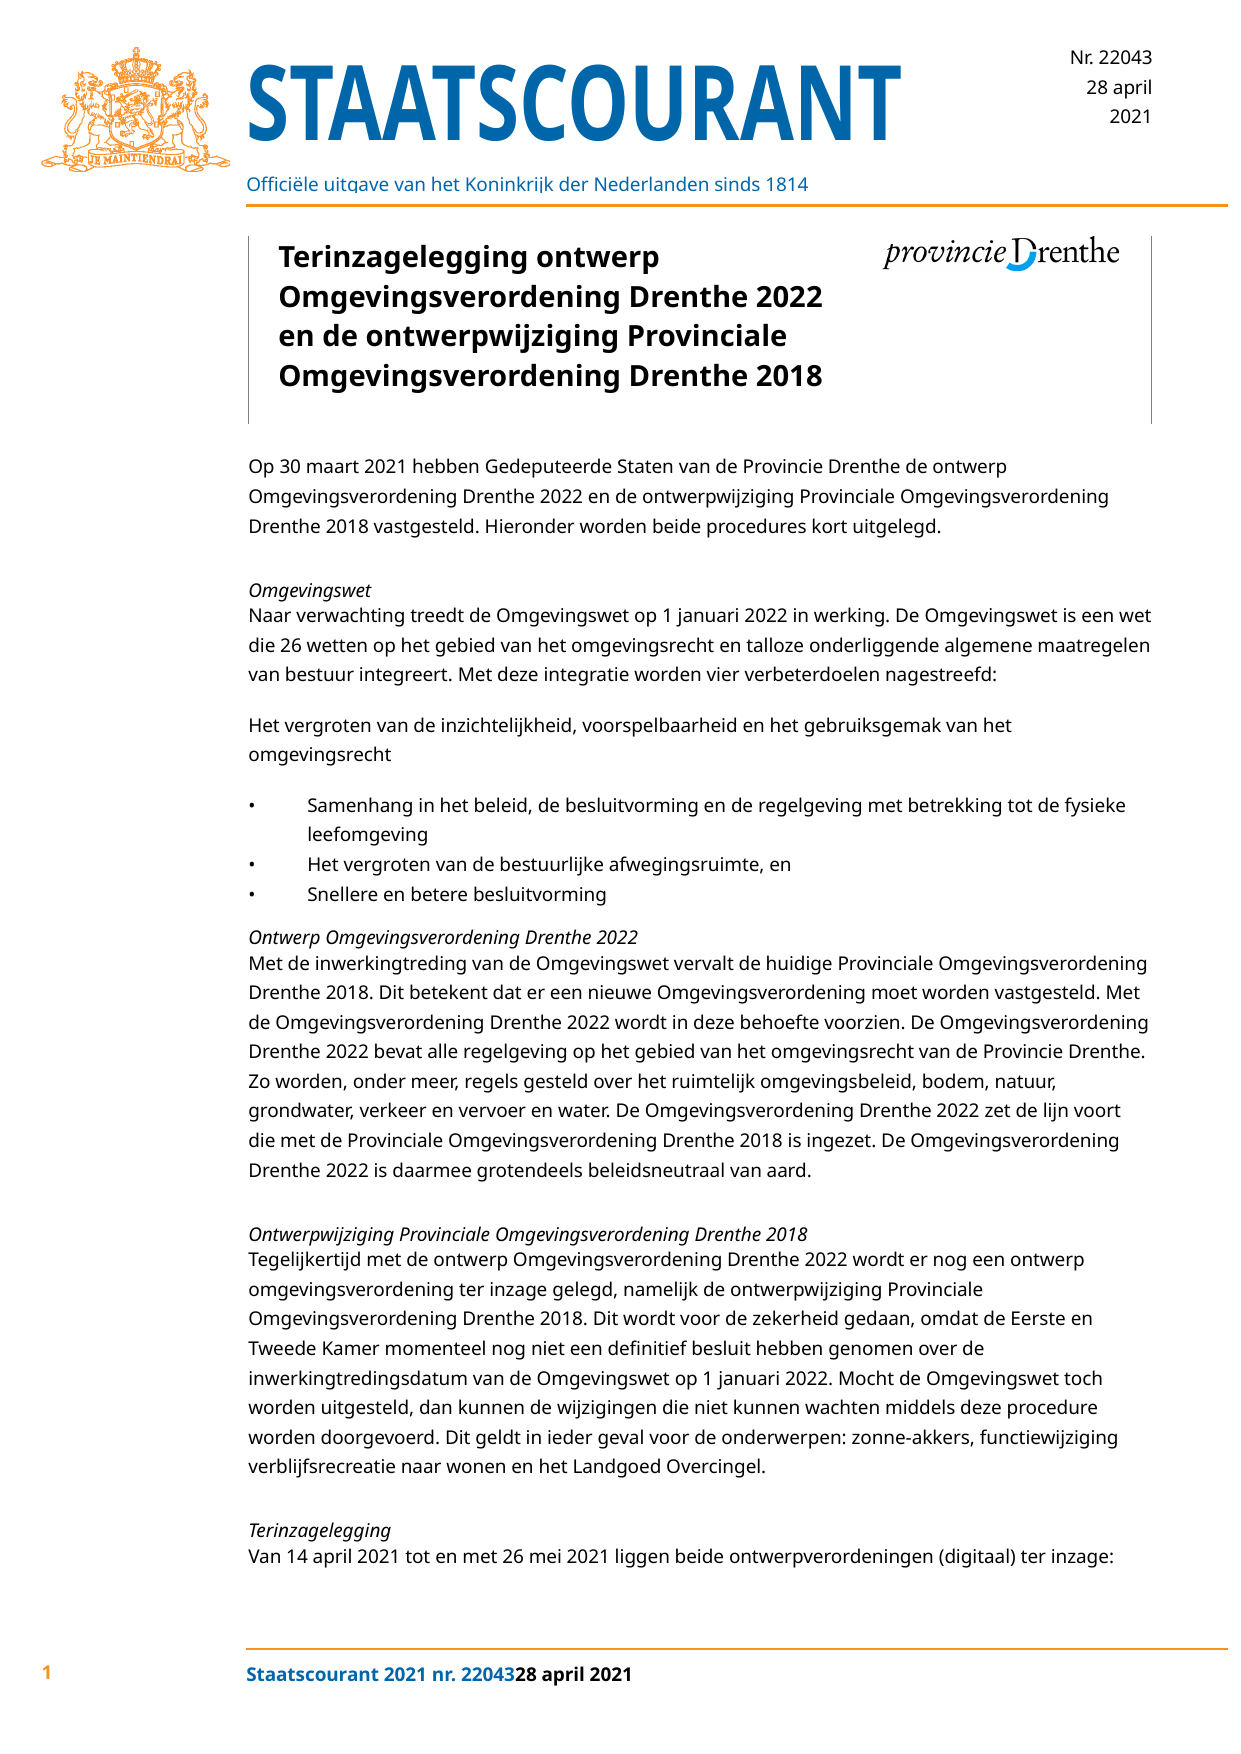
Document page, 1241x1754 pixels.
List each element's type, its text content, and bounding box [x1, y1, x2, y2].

text Van 14 april 2021 tot en met 26 mei 2021 liggen beide ontwerpverordeningen (digitaal) ter inzage: [248, 1543, 1152, 1569]
text Omgevingswet [248, 577, 1152, 602]
text Terinzagelegging [248, 1517, 1152, 1543]
table_header [850, 236, 1151, 424]
text Ontwerp Omgevingsverordening Drenthe 2022 [248, 924, 1152, 950]
text Met de inwerkingtreding van de Omgevingswet vervalt de huidige Provinciale Omgevingsverordening Drenthe 2018. Dit betekent dat er een nieuwe Omgevingsverordening moet worden vastgesteld. Met de Omgevingsverordening Drenthe 2022 wordt in deze behoefte voorzien. De Omgevingsverordening Drenthe 2022 bevat alle regelgeving op het gebied van het omgevingsrecht van de Provincie Drenthe. Zo worden, onder meer, regels gesteld over het ruimtelijk omgevingsbeleid, bodem, natuur, grondwater, verkeer en vervoer en water. De Omgevingsverordening Drenthe 2022 zet de lijn voort die met de Provinciale Omgevingsverordening Drenthe 2018 is ingezet. De Omgevingsverordening Drenthe 2022 is daarmee grotendeels beleidsneutraal van aard. [248, 950, 1152, 1182]
table_header Terinzagelegging ontwerp Omgevingsverordening Drenthe 2022 en de ontwerpwijziging Provinciale Omgevingsverordening Drenthe 2018 [249, 236, 850, 424]
text Tegelijkertijd met de ontwerp Omgevingsverordening Drenthe 2022 wordt er nog een ontwerp omgevingsverordening ter inzage gelegd, namelijk de ontwerpwijziging Provinciale Omgevingsverordening Drenthe 2018. Dit wordt voor de zekerheid gedaan, omdat de Eerste en Tweede Kamer momenteel nog niet een definitief besluit hebben genomen over de inwerkingtredingsdatum van de Omgevingswet op 1 januari 2022. Mocht de Omgevingswet toch worden uitgesteld, dan kunnen de wijzigingen die niet kunnen wachten middels deze procedure worden doorgevoerd. Dit geldt in ieder geval voor de onderwerpen: zonne-akkers, functiewijziging verblijfsrecreatie naar wonen en het Landgoed Overcingel. [248, 1246, 1152, 1479]
text Ontwerpwijziging Provinciale Omgevingsverordening Drenthe 2018 [248, 1221, 1152, 1246]
text Op 30 maart 2021 hebben Gedeputeerde Staten van de Provincie Drenthe de ontwerp Omgevingsverordening Drenthe 2022 en de ontwerpwijziging Provinciale Omgevingsverordening Drenthe 2018 vastgesteld. Hieronder worden beide procedures kort uitgelegd. [248, 454, 1152, 538]
text Het vergroten van de inzichtelijkheid, voorspelbaarheid en het gebruiksgemak van het omgevingsrecht [248, 712, 1152, 767]
picture [41, 47, 231, 172]
text Naar verwachting treedt de Omgevingswet op 1 januari 2022 in werking. De Omgevingswet is een wet die 26 wetten op het gebied van het omgevingsrecht en talloze onderliggende algemene maatregelen van bestuur integreert. Met deze integratie worden vier verbeterdoelen nagestreefd: [248, 602, 1152, 687]
picture [882, 236, 1119, 271]
list Het vergroten van de bestuurlijke afwegingsruimte, en [248, 851, 1152, 877]
list Snellere en betere besluitvorming [248, 881, 1152, 907]
list Samenhang in het beleid, de besluitvorming en de regelgeving met betrekking tot de fysieke leefomgeving [248, 792, 1152, 847]
